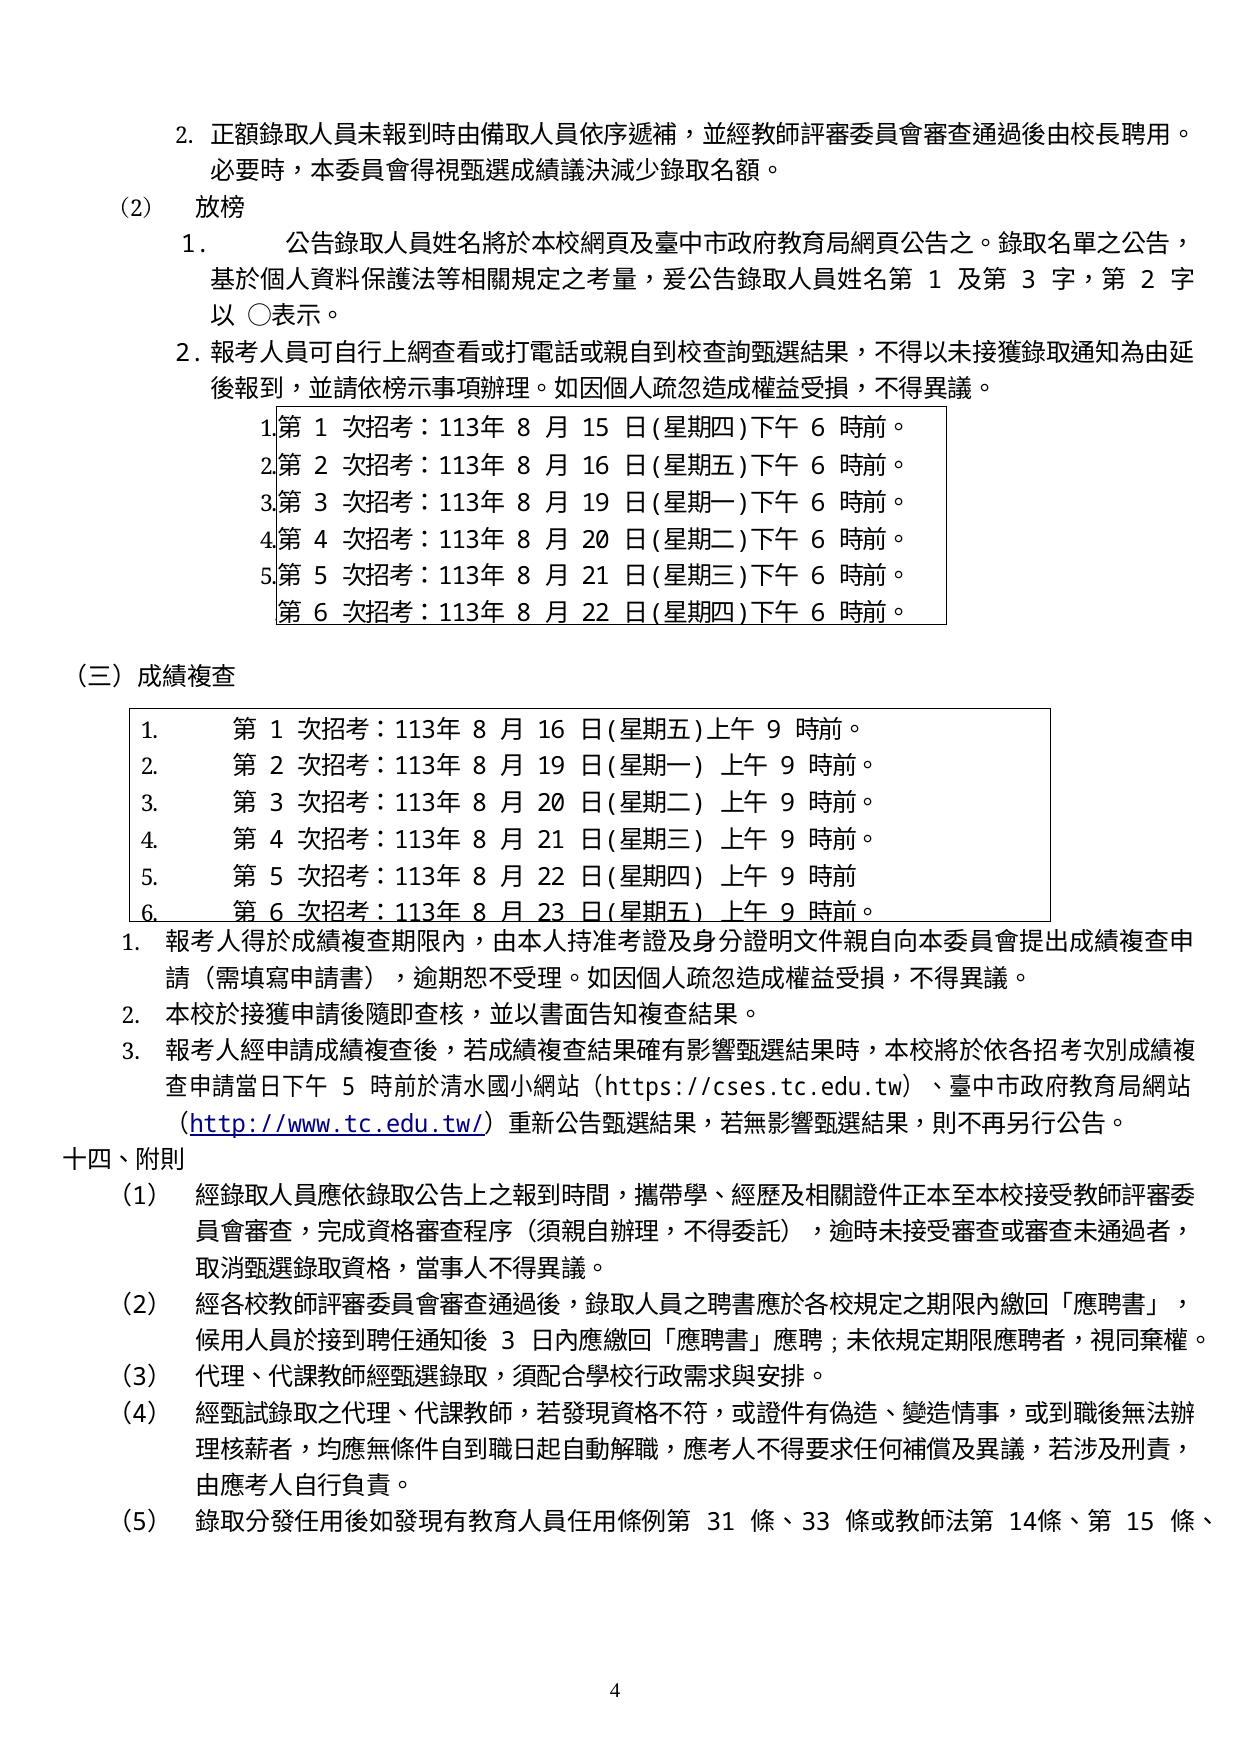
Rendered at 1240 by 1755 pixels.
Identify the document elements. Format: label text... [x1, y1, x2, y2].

list 報考人經申請成績複查後，若成績複查結果確有影響甄選結果時，本校將於依各招考次別成績複查申請當日下午 5 時前於清水國小網站（https://cses.tc.edu.tw）、臺中市政府教育局網站（http://www.tc.edu.tw/）重新公告甄選結果，若無影響甄選結果，則不再另行公告。 [121, 1031, 1196, 1139]
list 錄取分發任用後如發現有教育人員任用條例第 31 條、33 條或教師法第 14條、第 15 條、第 18 條、第 19 條、第 21 條及第 22 條之情事者， 依有關法令規定處理。 [107, 1502, 1196, 1538]
list 第 5 次招考：113年 8 月 21 日(星期三)下午 6 時前。 [277, 556, 946, 592]
list 經各校教師評審委員會審查通過後，錄取人員之聘書應於各校規定之期限內繳回「應聘書」，候用人員於接到聘任通知後 3 日內應繳回「應聘書」應聘﹔未依規定期限應聘者，視同棄權。 [107, 1284, 1196, 1357]
list 第 6 次招考：113年 8 月 22 日(星期四)下午 6 時前。 [277, 593, 946, 624]
list 經甄試錄取之代理、代課教師，若發現資格不符，或證件有偽造、變造情事，或到職後無法辦理核薪者，均應無條件自到職日起自動解職，應考人不得要求任何補償及異議，若涉及刑責，由應考人自行負責。 [107, 1393, 1196, 1502]
list 第 5 次招考：113年 8 月 22 日(星期四) 上午 9 時前 [141, 856, 1050, 892]
text 十四、附則 [62, 1139, 1196, 1176]
list 第 3 次招考：113年 8 月 19 日(星期一)下午 6 時前。 [277, 482, 946, 518]
list 報考人員可自行上網查看或打電話或親自到校查詢甄選結果，不得以未接獲錄取通知為由延後報到，並請依榜示事項辦理。如因個人疏忽造成權益受損，不得異議。 [175, 332, 1196, 404]
list 公告錄取人員姓名將於本校網頁及臺中市政府教育局網頁公告之。錄取名單之公告，基於個人資料保護法等相關規定之考量，爰公告錄取人員姓名第 1 及第 3 字，第 2 字以 ○表示。 [181, 223, 1196, 332]
list 放榜 [107, 187, 1196, 223]
list 第 1 次招考：113年 8 月 15 日(星期四)下午 6 時前。 [277, 407, 946, 444]
list 第 2 次招考：113年 8 月 19 日(星期一) 上午 9 時前。 [141, 746, 1050, 782]
list 第 6 次招考：113年 8 月 23 日(星期五) 上午 9 時前。 [141, 893, 1050, 921]
list 第 3 次招考：113年 8 月 20 日(星期二) 上午 9 時前。 [141, 783, 1050, 819]
list 第 4 次招考：113年 8 月 20 日(星期二)下午 6 時前。 [277, 519, 946, 555]
list 正額錄取人員未報到時由備取人員依序遞補，並經教師評審委員會審查通過後由校長聘用。必要時，本委員會得視甄選成績議決減少錄取名額。 [175, 114, 1196, 187]
list 代理、代課教師經甄選錄取，須配合學校行政需求與安排。 [107, 1357, 1196, 1393]
text [130, 709, 1050, 921]
list 報考人得於成績複查期限內，由本人持准考證及身分證明文件親自向本委員會提出成績複查申請（需填寫申請書），逾期恕不受理。如因個人疏忽造成權益受損，不得異議。 [121, 693, 1196, 994]
text （三）成績複查 [62, 657, 1196, 693]
list 第 2 次招考：113年 8 月 16 日(星期五)下午 6 時前。 [277, 445, 946, 481]
list 第 4 次招考：113年 8 月 21 日(星期三) 上午 9 時前。 [141, 819, 1050, 856]
list 本校於接獲申請後隨即查核，並以書面告知複查結果。 [121, 994, 1196, 1031]
list 第 1 次招考：113年 8 月 16 日(星期五)上午 9 時前。 [141, 709, 1050, 745]
list 經錄取人員應依錄取公告上之報到時間，攜帶學、經歷及相關證件正本至本校接受教師評審委員會審查，完成資格審查程序（須親自辦理，不得委託），逾時未接受審查或審查未通過者，取消甄選錄取資格，當事人不得異議。 [107, 1176, 1196, 1284]
